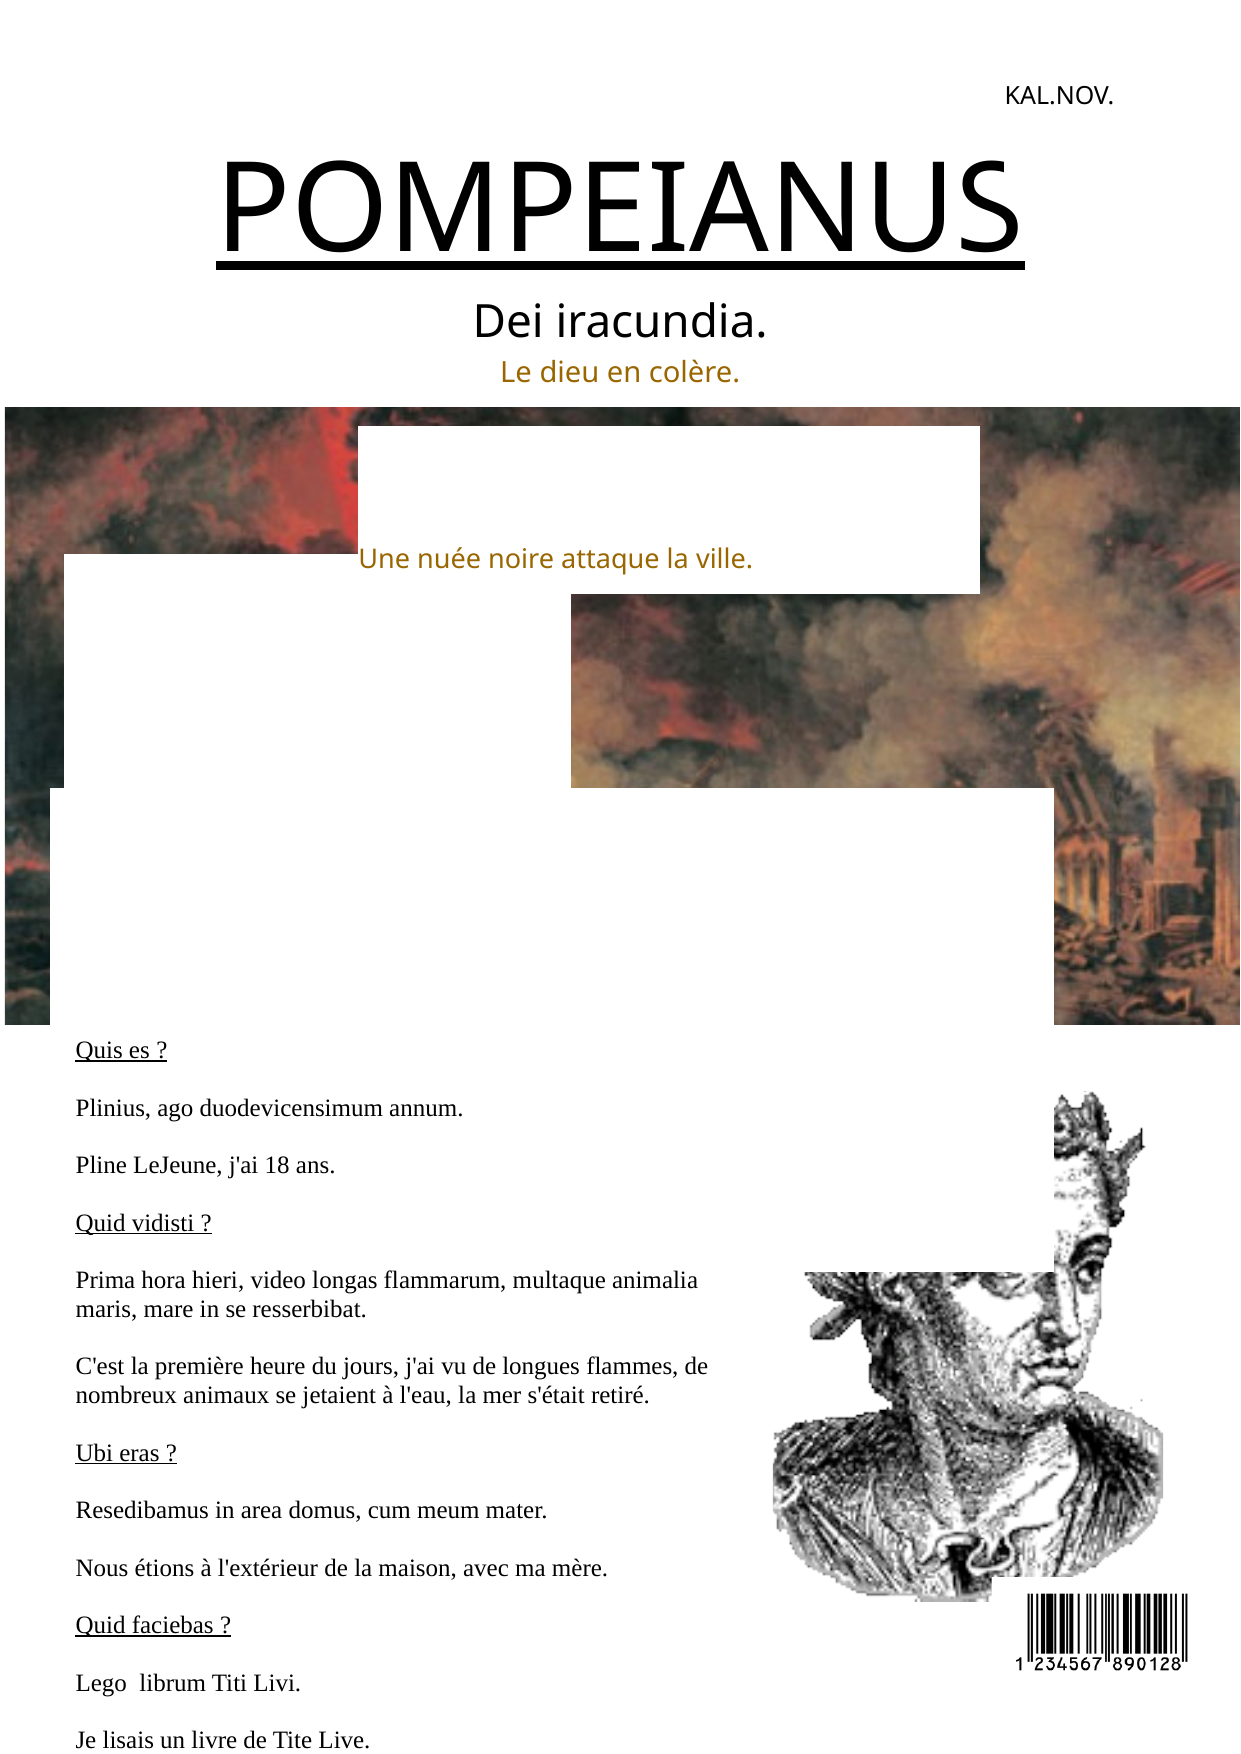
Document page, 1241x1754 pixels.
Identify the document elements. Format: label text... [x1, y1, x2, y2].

text KAL.NOV. [1004, 77, 1162, 111]
text Pline LeJeune, j'ai 18 ans. [75, 1150, 763, 1179]
text Une nuée noire attaque la ville. [358, 539, 980, 576]
text Nubes tenebrae urbem invadunt. [358, 426, 980, 539]
text Prima hora hieri, video longas flammarum, multaque animalia maris, mare in se resserbibat. [75, 1265, 763, 1323]
text Les habitants à peine remis du grand tremblement de terre, la ville se fait de nouveau frappée par Vulcain. On compte de nombreuses pertes, les survivants ont pu témoigner de l'atrocité de la scène : certains disent que la nuée noire prenaient une forme de pin, d'autres parlaient de la tombée des pierres ponces : La montagne s'était réveillée ! [64, 554, 571, 784]
text Le dieu en colère. [118, 351, 1122, 391]
text POMPEIANUS [118, 111, 1162, 288]
text Resedibamus in area domus, cum meum mater. [75, 1495, 763, 1524]
text Pour ne pas que les gens s'échappent par la mer, Vulcain avait condamné toutes les sorties en repoussant la mer en la faisant ainsi revenir pour anéantir la côte. Et ceux qui étaient déjà partis dans les terres se sont fait rattraper par la nuée. [50, 903, 1054, 989]
text Quis es ? [75, 1035, 763, 1064]
text Quid vidisti ? [75, 1208, 763, 1236]
text Ubi eras ? [75, 1438, 763, 1466]
text Nous étions à l'extérieur de la maison, avec ma mère. [75, 1553, 763, 1581]
text Quid faciebas ? [75, 1610, 763, 1639]
text Dei iracundia. [118, 288, 1122, 351]
text Autour d'eux, les quelques maisons restantes s'écroulèrent une par une, sous le poids des pierres ponces accumulées sur leur toit, ou emportées par les projectiles du volcan. [50, 788, 1054, 845]
text C'est la première heure du jours, j'ai vu de longues flammes, de nombreux animaux se jetaient à l'eau, la mer s'était retiré. [75, 1351, 763, 1409]
text Je lisais un livre de Tite Live. [75, 1725, 763, 1754]
text Plinius, ago duodevicensimum annum. [75, 1093, 763, 1121]
text Lego librum Titi Livi. [75, 1668, 763, 1696]
